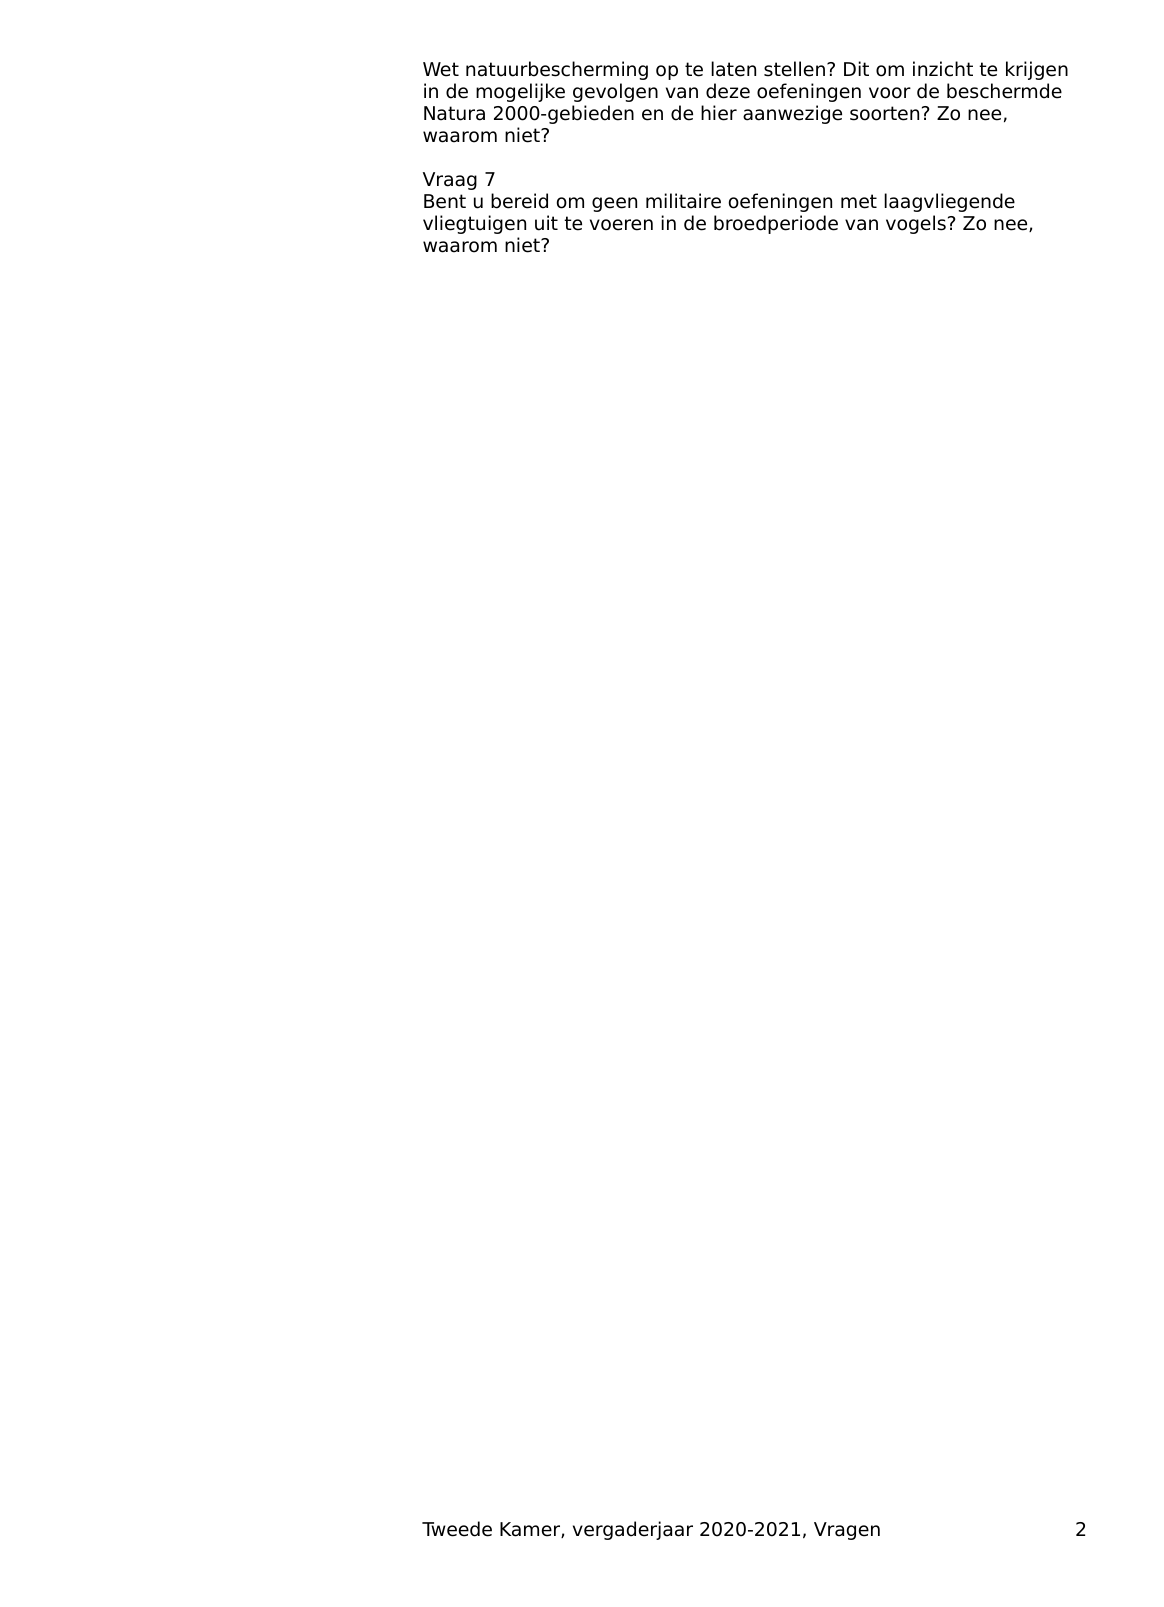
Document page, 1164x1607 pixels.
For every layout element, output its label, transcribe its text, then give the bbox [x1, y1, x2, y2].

text Wet natuurbescherming op te laten stellen? Dit om inzicht te krijgen in de mogelijke gevolgen van deze oefeningen voor de beschermde Natura 2000-gebieden en de hier aanwezige soorten? Zo nee, waarom niet? [422, 59, 1087, 147]
text Bent u bereid om geen militaire oefeningen met laagvliegende vliegtuigen uit te voeren in de broedperiode van vogels? Zo nee, waarom niet? [422, 191, 1087, 257]
text Vraag 7 [422, 169, 1087, 191]
